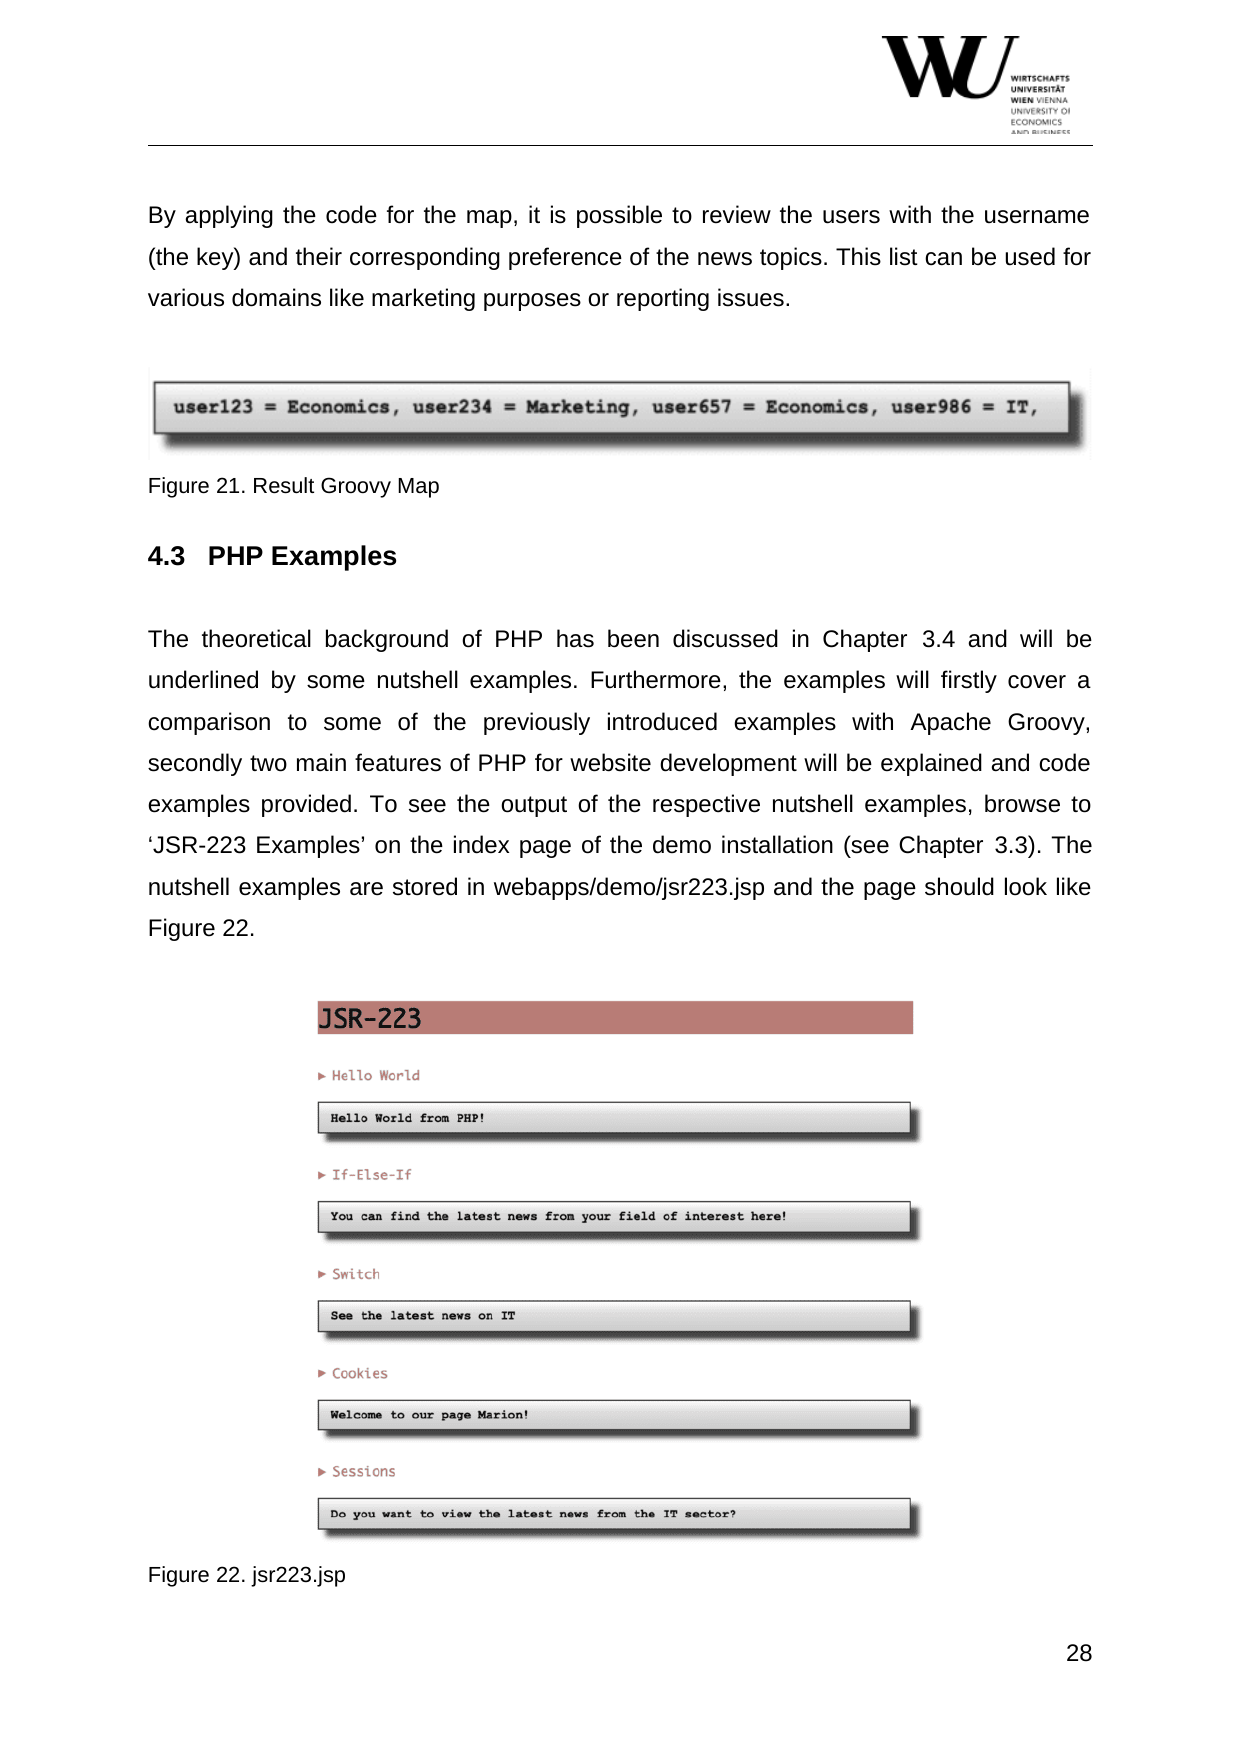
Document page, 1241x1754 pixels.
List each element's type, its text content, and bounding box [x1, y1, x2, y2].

text The theoretical background of PHP has been discussed in Chapter 3.4 and will be underlined by some nutshell examples. Furthermore, the examples will firstly cover a comparison to some of the previously introduced examples with Apache Groovy, secondly two main features of PHP for website development will be explained and code examples provided. To see the output of the respective nutshell examples, browse to ‘JSR-223 Examples’ on the index page of the demo installation (see Chapter 3.3). The nutshell examples are stored in webapps/demo/jsr223.jsp and the page should look like Figure 22. [148, 625, 1093, 942]
text By applying the code for the map, it is possible to review the users with the username (the key) and their corresponding preference of the news topics. This list can be used for various domains like marketing purposes or reporting issues. [148, 201, 1093, 311]
picture [314, 996, 926, 1549]
text Figure 21. Result Groovy Map [148, 473, 1093, 499]
picture [147, 366, 1093, 460]
text Figure 22. jsr223.jsp [148, 1562, 1093, 1587]
subtitle PHP Examples [148, 540, 1093, 572]
